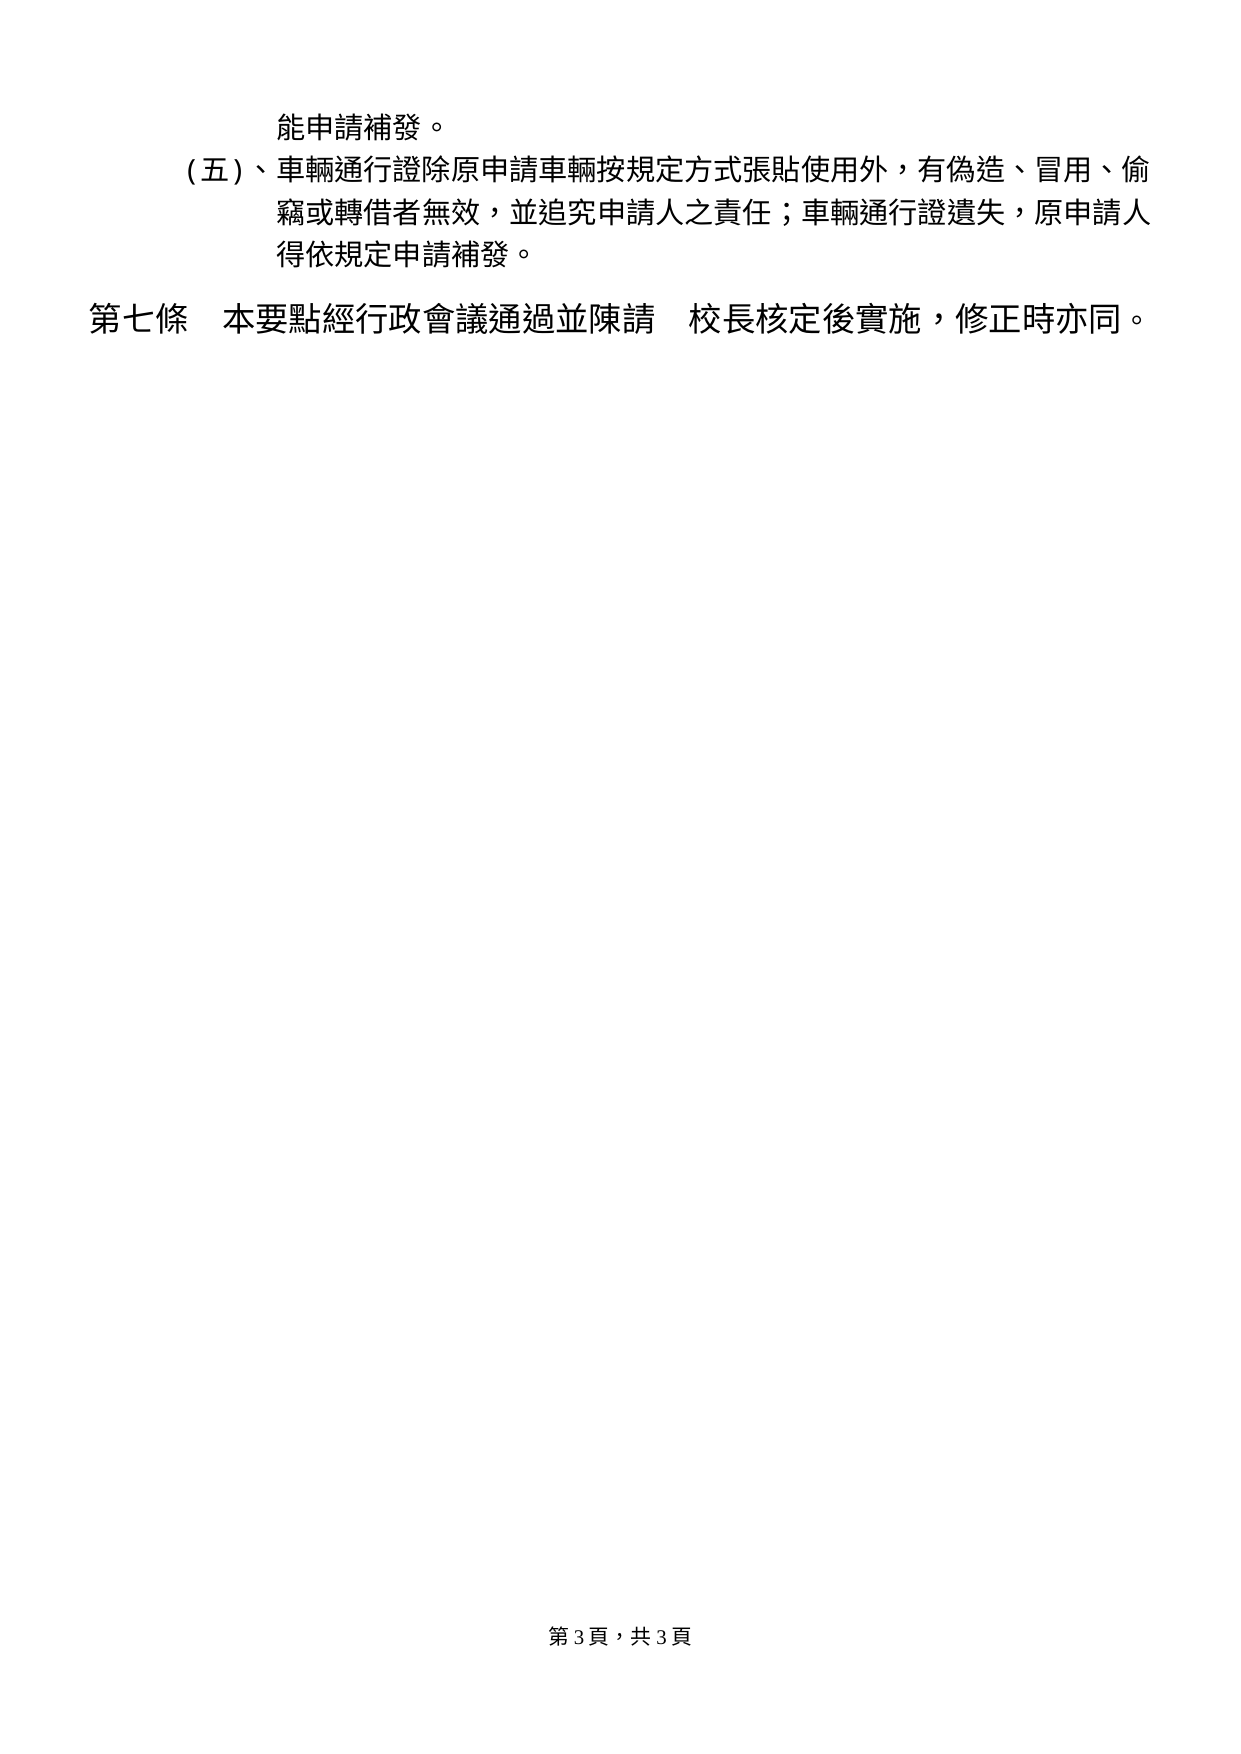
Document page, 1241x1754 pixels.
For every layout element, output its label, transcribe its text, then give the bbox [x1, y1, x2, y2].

text 能申請補發。 [182, 104, 1152, 147]
text 第七條 本要點經行政會議通過並陳請 校長核定後實施，修正時亦同。 [89, 292, 1152, 341]
text (五)、車輛通行證除原申請車輛按規定方式張貼使用外，有偽造、冒用、偷竊或轉借者無效，並追究申請人之責任；車輛通行證遺失，原申請人得依規定申請補發。 [182, 147, 1152, 274]
